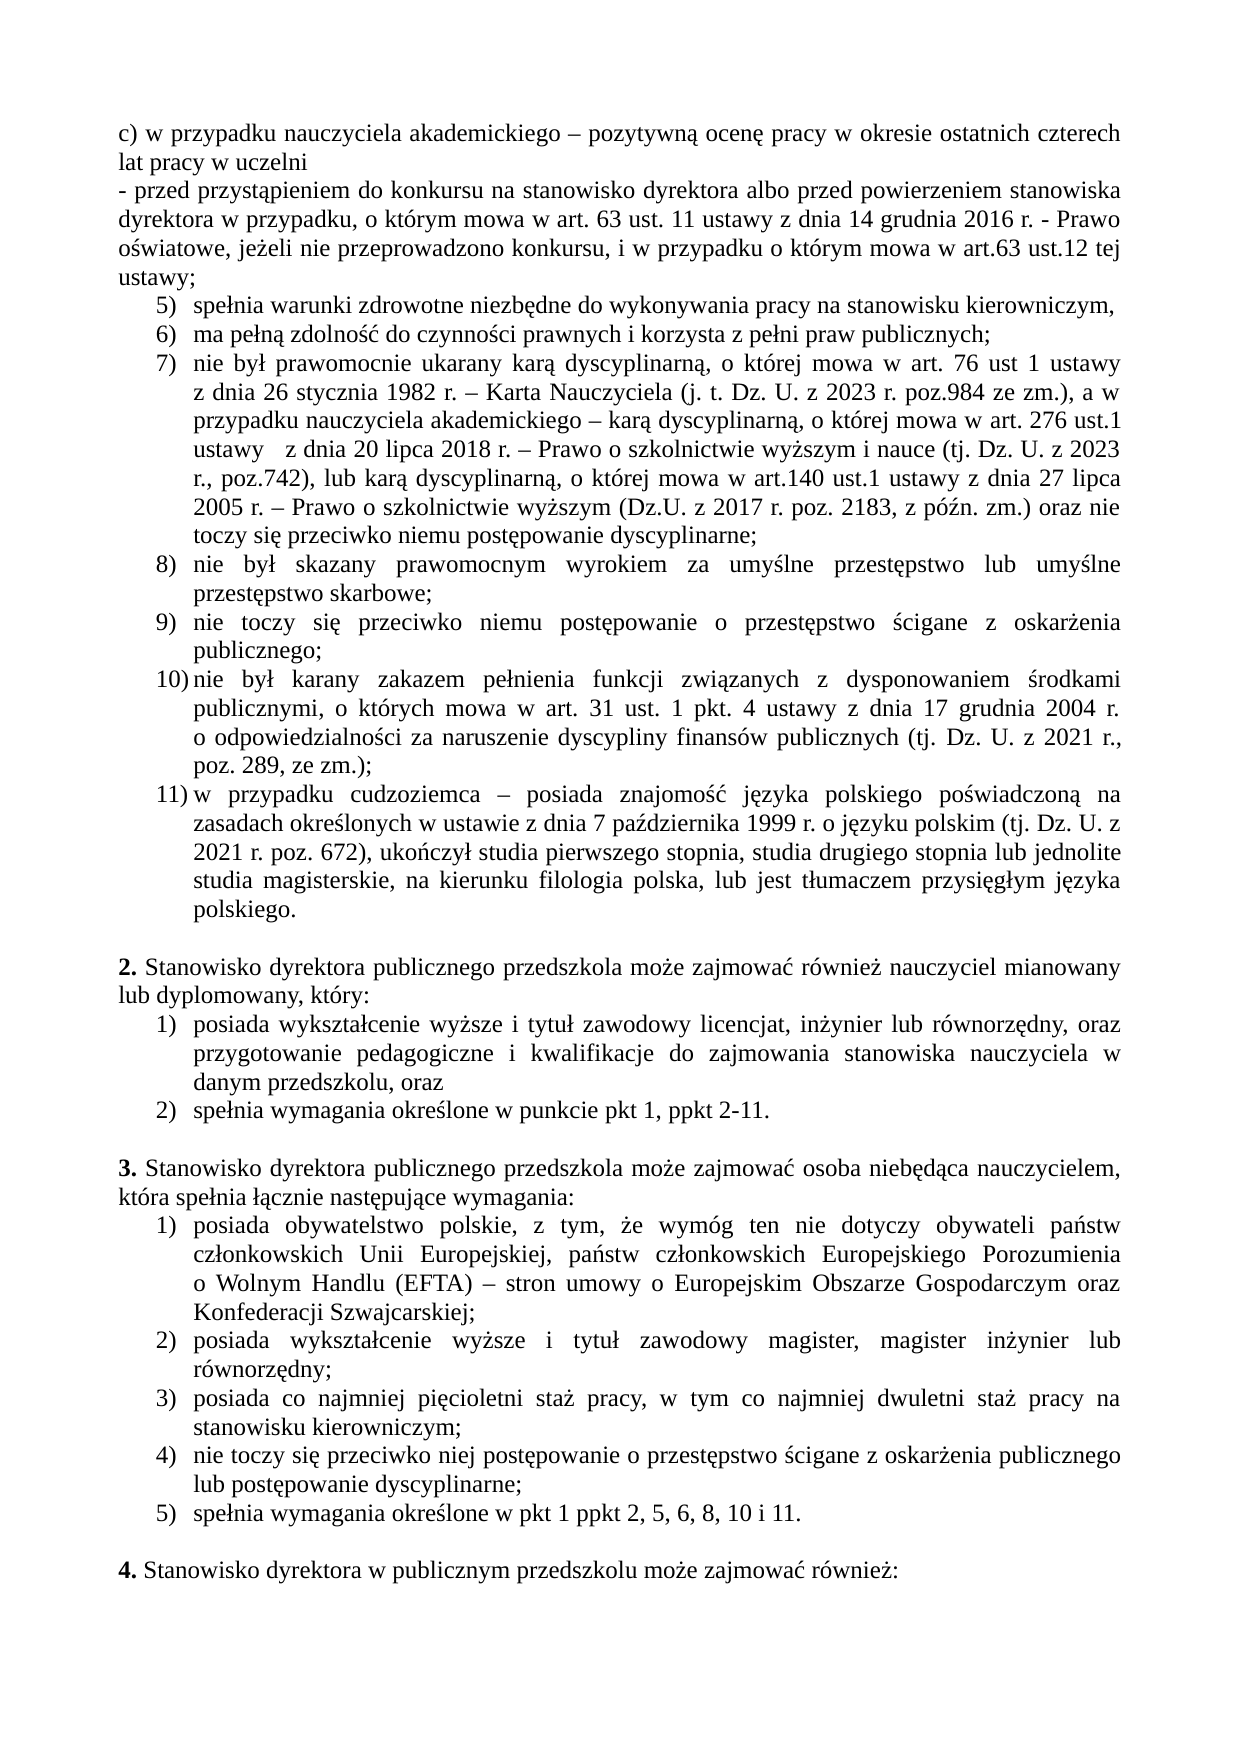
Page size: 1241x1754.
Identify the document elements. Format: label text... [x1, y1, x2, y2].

text 4. Stanowisko dyrektora w publicznym przedszkolu może zajmować również: [118, 1556, 1122, 1584]
list nie toczy się przeciwko niej postępowanie o przestępstwo ścigane z oskarżenia publicznego lub postępowanie dyscyplinarne; [156, 1441, 1122, 1498]
list nie toczy się przeciwko niemu postępowanie o przestępstwo ścigane z oskarżenia publicznego; [156, 607, 1122, 664]
list posiada obywatelstwo polskie, z tym, że wymóg ten nie dotyczy obywateli państw członkowskich Unii Europejskiej, państw członkowskich Europejskiego Porozumienia o Wolnym Handlu (EFTA) – stron umowy o Europejskim Obszarze Gospodarczym oraz Konfederacji Szwajcarskiej; [156, 1211, 1122, 1326]
text - przed przystąpieniem do konkursu na stanowisko dyrektora albo przed powierzeniem stanowiska dyrektora w przypadku, o którym mowa w art. 63 ust. 11 ustawy z dnia 14 grudnia 2016 r. - Prawo oświatowe, jeżeli nie przeprowadzono konkursu, i w przypadku o którym mowa w art.63 ust.12 tej ustawy; [118, 176, 1122, 291]
text 2. Stanowisko dyrektora publicznego przedszkola może zajmować również nauczyciel mianowany lub dyplomowany, który: [118, 952, 1122, 1009]
text c) w przypadku nauczyciela akademickiego – pozytywną ocenę pracy w okresie ostatnich czterech lat pracy w uczelni [118, 118, 1122, 176]
list posiada wykształcenie wyższe i tytuł zawodowy magister, magister inżynier lub równorzędny; [156, 1326, 1122, 1383]
list nie był prawomocnie ukarany karą dyscyplinarną, o której mowa w art. 76 ust 1 ustawy z dnia 26 stycznia 1982 r. – Karta Nauczyciela (j. t. Dz. U. z 2023 r. poz.984 ze zm.), a w przypadku nauczyciela akademickiego – karą dyscyplinarną, o której mowa w art. 276 ust.1 ustawy z dnia 20 lipca 2018 r. – Prawo o szkolnictwie wyższym i nauce (tj. Dz. U. z 2023 r., poz.742), lub karą dyscyplinarną, o której mowa w art.140 ust.1 ustawy z dnia 27 lipca 2005 r. – Prawo o szkolnictwie wyższym (Dz.U. z 2017 r. poz. 2183, z późn. zm.) oraz nie toczy się przeciwko niemu postępowanie dyscyplinarne; [156, 348, 1122, 549]
list w przypadku cudzoziemca – posiada znajomość języka polskiego poświadczoną na zasadach określonych w ustawie z dnia 7 października 1999 r. o języku polskim (tj. Dz. U. z 2021 r. poz. 672), ukończył studia pierwszego stopnia, studia drugiego stopnia lub jednolite studia magisterskie, na kierunku filologia polska, lub jest tłumaczem przysięgłym języka polskiego. [156, 779, 1122, 923]
list posiada wykształcenie wyższe i tytuł zawodowy licencjat, inżynier lub równorzędny, oraz przygotowanie pedagogiczne i kwalifikacje do zajmowania stanowiska nauczyciela w danym przedszkolu, oraz [156, 1009, 1122, 1096]
list spełnia wymagania określone w punkcie pkt 1, ppkt 2-11. [156, 1096, 1122, 1124]
list spełnia wymagania określone w pkt 1 ppkt 2, 5, 6, 8, 10 i 11. [156, 1498, 1122, 1527]
list nie był skazany prawomocnym wyrokiem za umyślne przestępstwo lub umyślne przestępstwo skarbowe; [156, 549, 1122, 607]
list nie był karany zakazem pełnienia funkcji związanych z dysponowaniem środkami publicznymi, o których mowa w art. 31 ust. 1 pkt. 4 ustawy z dnia 17 grudnia 2004 r. o odpowiedzialności za naruszenie dyscypliny finansów publicznych (tj. Dz. U. z 2021 r., poz. 289, ze zm.); [156, 664, 1122, 779]
list spełnia warunki zdrowotne niezbędne do wykonywania pracy na stanowisku kierowniczym, [156, 291, 1122, 319]
text 3. Stanowisko dyrektora publicznego przedszkola może zajmować osoba niebędąca nauczycielem, która spełnia łącznie następujące wymagania: [118, 1153, 1122, 1211]
list posiada co najmniej pięcioletni staż pracy, w tym co najmniej dwuletni staż pracy na stanowisku kierowniczym; [156, 1383, 1122, 1441]
list ma pełną zdolność do czynności prawnych i korzysta z pełni praw publicznych; [156, 319, 1122, 348]
